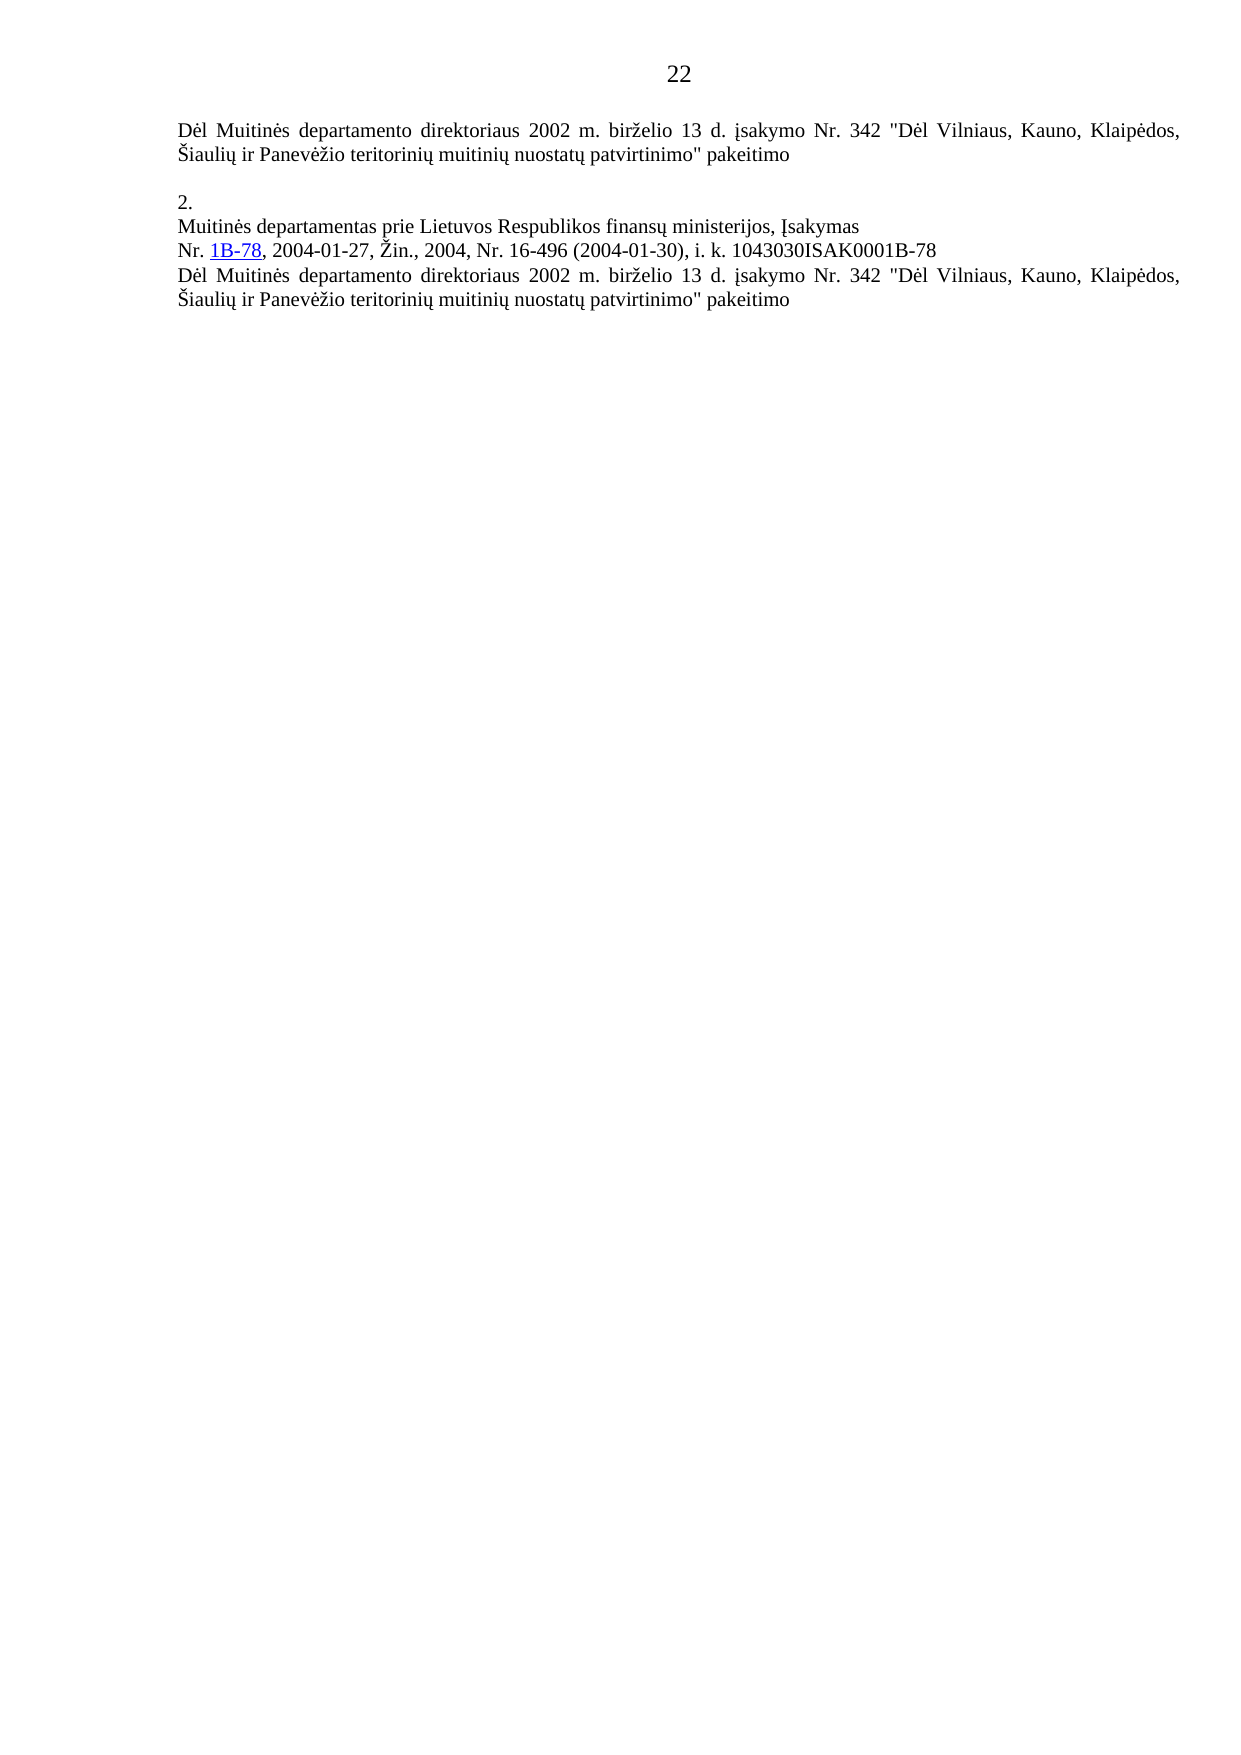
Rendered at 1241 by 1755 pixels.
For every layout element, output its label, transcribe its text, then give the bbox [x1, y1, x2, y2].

text Muitinės departamentas prie Lietuvos Respublikos finansų ministerijos, Įsakymas [177, 214, 1181, 238]
text Nr. 1B-78, 2004-01-27, Žin., 2004, Nr. 16-496 (2004-01-30), i. k. 1043030ISAK0001B-78 [177, 238, 1181, 262]
text Dėl Muitinės departamento direktoriaus 2002 m. birželio 13 d. įsakymo Nr. 342 "Dėl Vilniaus, Kauno, Klaipėdos, Šiaulių ir Panevėžio teritorinių muitinių nuostatų patvirtinimo" pakeitimo [177, 118, 1181, 166]
text 2. [177, 190, 1181, 214]
text Dėl Muitinės departamento direktoriaus 2002 m. birželio 13 d. įsakymo Nr. 342 "Dėl Vilniaus, Kauno, Klaipėdos, Šiaulių ir Panevėžio teritorinių muitinių nuostatų patvirtinimo" pakeitimo [177, 262, 1181, 311]
